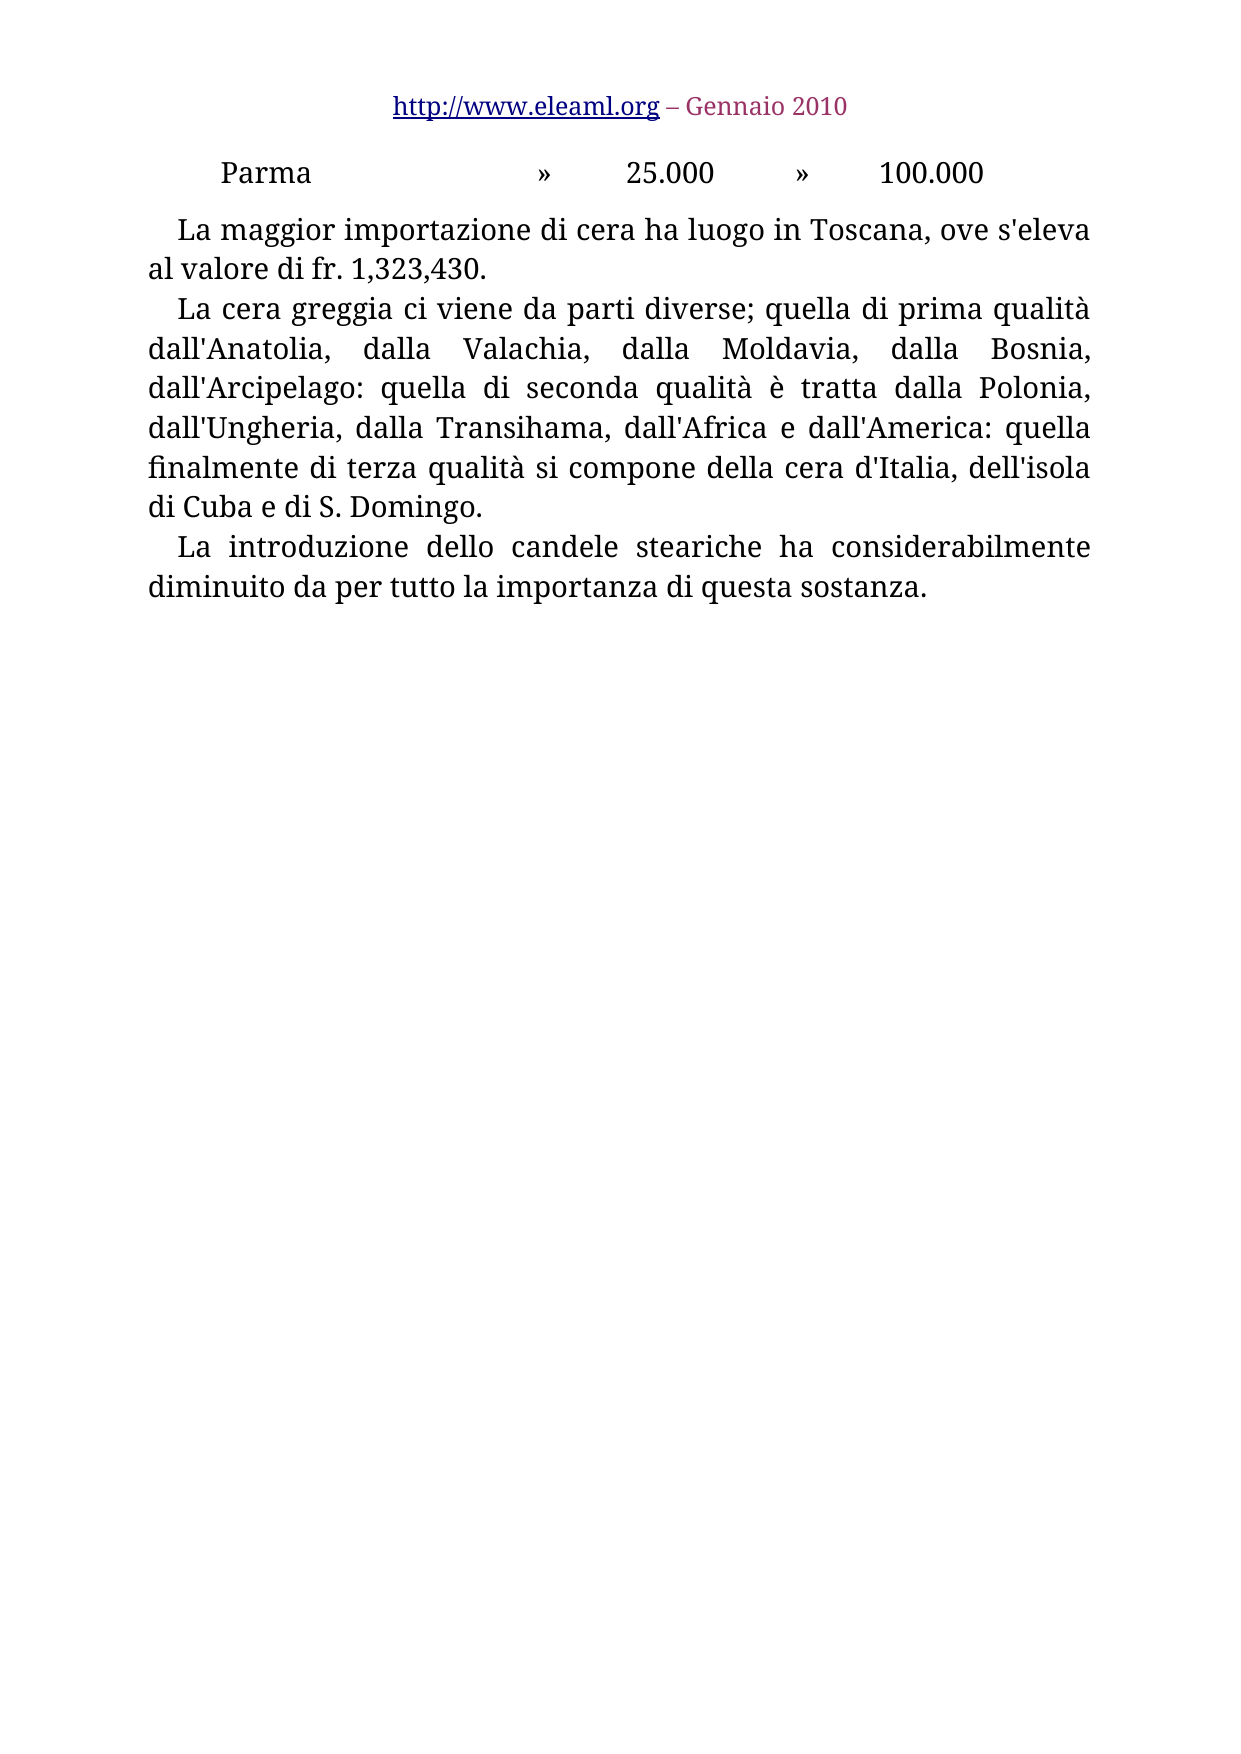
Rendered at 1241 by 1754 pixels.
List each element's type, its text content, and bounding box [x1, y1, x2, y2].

table_cell Parma [191, 152, 503, 192]
text La cera greggia ci viene da parti diverse; quella di prima qualità dall'Anatolia, dalla Valachia, dalla Moldavia, dalla Bosnia, dall'Arcipelago: quella di seconda qualità è tratta dalla Polonia, dall'Ungheria, dalla Transihama, dall'Africa e dall'America: quella finalmente di terza qualità si compone della cera d'Italia, dell'isola di Cuba e di S. Domingo. [148, 288, 1093, 526]
text La maggior importazione di cera ha luogo in Toscana, ove s'eleva al valore di fr. 1,323,430. [148, 209, 1093, 288]
text La introduzione dello candele steariche ha considerabilmente diminuito da per tutto la importanza di questa sostanza. [148, 526, 1093, 606]
